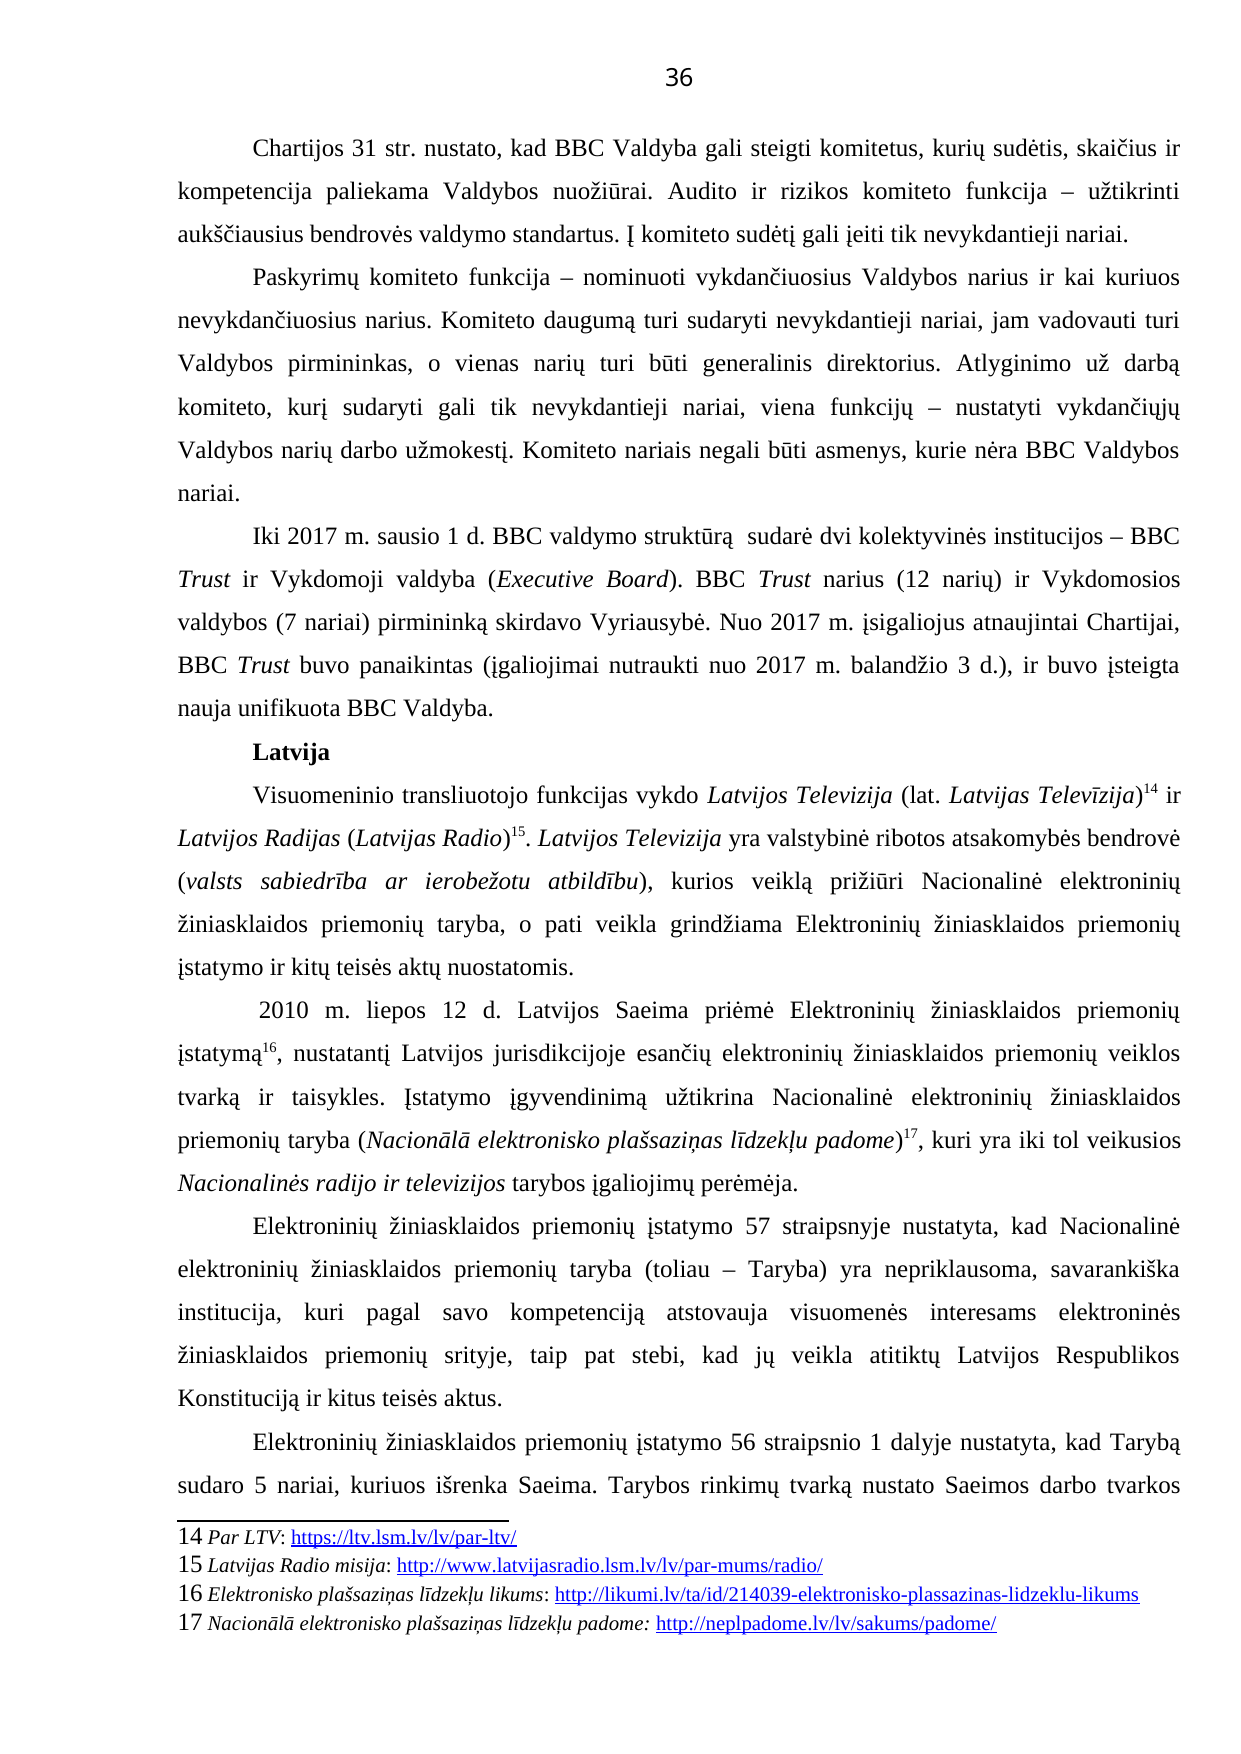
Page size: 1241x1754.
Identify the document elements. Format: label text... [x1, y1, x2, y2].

text Latvija [177, 737, 1181, 765]
text Par LTV: https://ltv.lsm.lv/lv/par-ltv/ [177, 1521, 1181, 1549]
text Paskyrimų komiteto funkcija – nominuoti vykdančiuosius Valdybos narius ir kai kuriuos nevykdančiuosius narius. Komiteto daugumą turi sudaryti nevykdantieji nariai, jam vadovauti turi Valdybos pirmininkas, o vienas narių turi būti generalinis direktorius. Atlyginimo už darbą komiteto, kurį sudaryti gali tik nevykdantieji nariai, viena funkcijų – nustatyti vykdančiųjų Valdybos narių darbo užmokestį. Komiteto nariais negali būti asmenys, kurie nėra BBC Valdybos nariai. [177, 262, 1181, 507]
text Elektronisko plašsaziņas līdzekļu likums: http://likumi.lv/ta/id/214039-elektronisko-plassazinas-lidzeklu-likums [177, 1578, 1181, 1607]
text Chartijos 31 str. nustato, kad BBC Valdyba gali steigti komitetus, kurių sudėtis, skaičius ir kompetencija paliekama Valdybos nuožiūrai. Audito ir rizikos komiteto funkcija – užtikrinti aukščiausius bendrovės valdymo standartus. Į komiteto sudėtį gali įeiti tik nevykdantieji nariai. [177, 133, 1181, 248]
text Elektroninių žiniasklaidos priemonių įstatymo 57 straipsnyje nustatyta, kad Nacionalinė elektroninių žiniasklaidos priemonių taryba (toliau – Taryba) yra nepriklausoma, savarankiška institucija, kuri pagal savo kompetenciją atstovauja visuomenės interesams elektroninės žiniasklaidos priemonių srityje, taip pat stebi, kad jų veikla atitiktų Latvijos Respublikos Konstituciją ir kitus teisės aktus. [177, 1211, 1181, 1412]
text Visuomeninio transliuotojo funkcijas vykdo Latvijos Televizija (lat. Latvijas Televīzija) ir Latvijos Radijas (Latvijas Radio). Latvijos Televizija yra valstybinė ribotos atsakomybės bendrovė (valsts sabiedrība ar ierobežotu atbildību), kurios veiklą prižiūri Nacionalinė elektroninių žiniasklaidos priemonių taryba, o pati veikla grindžiama Elektroninių žiniasklaidos priemonių įstatymo ir kitų teisės aktų nuostatomis. [177, 780, 1181, 981]
text 2010 m. liepos 12 d. Latvijos Saeima priėmė Elektroninių žiniasklaidos priemonių įstatymą, nustatantį Latvijos jurisdikcijoje esančių elektroninių žiniasklaidos priemonių veiklos tvarką ir taisykles. Įstatymo įgyvendinimą užtikrina Nacionalinė elektroninių žiniasklaidos priemonių taryba (Nacionālā elektronisko plašsaziņas līdzekļu padome), kuri yra iki tol veikusios Nacionalinės radijo ir televizijos tarybos įgaliojimų perėmėja. [177, 995, 1181, 1197]
text Elektroninių žiniasklaidos priemonių įstatymo 56 straipsnio 1 dalyje nustatyta, kad Tarybą sudaro 5 nariai, kuriuos išrenka Saeima. Tarybos rinkimų tvarką nustato Saeimos darbo tvarkos taisyklės, pagal kurias Saeima balsuoja už kiekvieną kandidatą atskirai. Jei į atitinkamas pareigas pasiūlyta daugiau kandidatų, vyksta rinkimai naudojant rinkimų biuletenius: išrinktais laikomi daugiausiai balsų surinkę kandidatai, tačiau balsų turi būti surinkta ne mažiau kaip absoliuti dauguma balsavusių Saeimos narių (26 str.). [177, 1427, 1181, 1498]
text Iki 2017 m. sausio 1 d. BBC valdymo struktūrą sudarė dvi kolektyvinės institucijos – BBC Trust ir Vykdomoji valdyba (Executive Board). BBC Trust narius (12 narių) ir Vykdomosios valdybos (7 nariai) pirmininką skirdavo Vyriausybė. Nuo 2017 m. įsigaliojus atnaujintai Chartijai, BBC Trust buvo panaikintas (įgaliojimai nutraukti nuo 2017 m. balandžio 3 d.), ir buvo įsteigta nauja unifikuota BBC Valdyba. [177, 521, 1181, 722]
text Latvijas Radio misija: http://www.latvijasradio.lsm.lv/lv/par-mums/radio/ [177, 1549, 1181, 1578]
text Nacionālā elektronisko plašsaziņas līdzekļu padome: http://neplpadome.lv/lv/sakums/padome/ [177, 1607, 1181, 1636]
